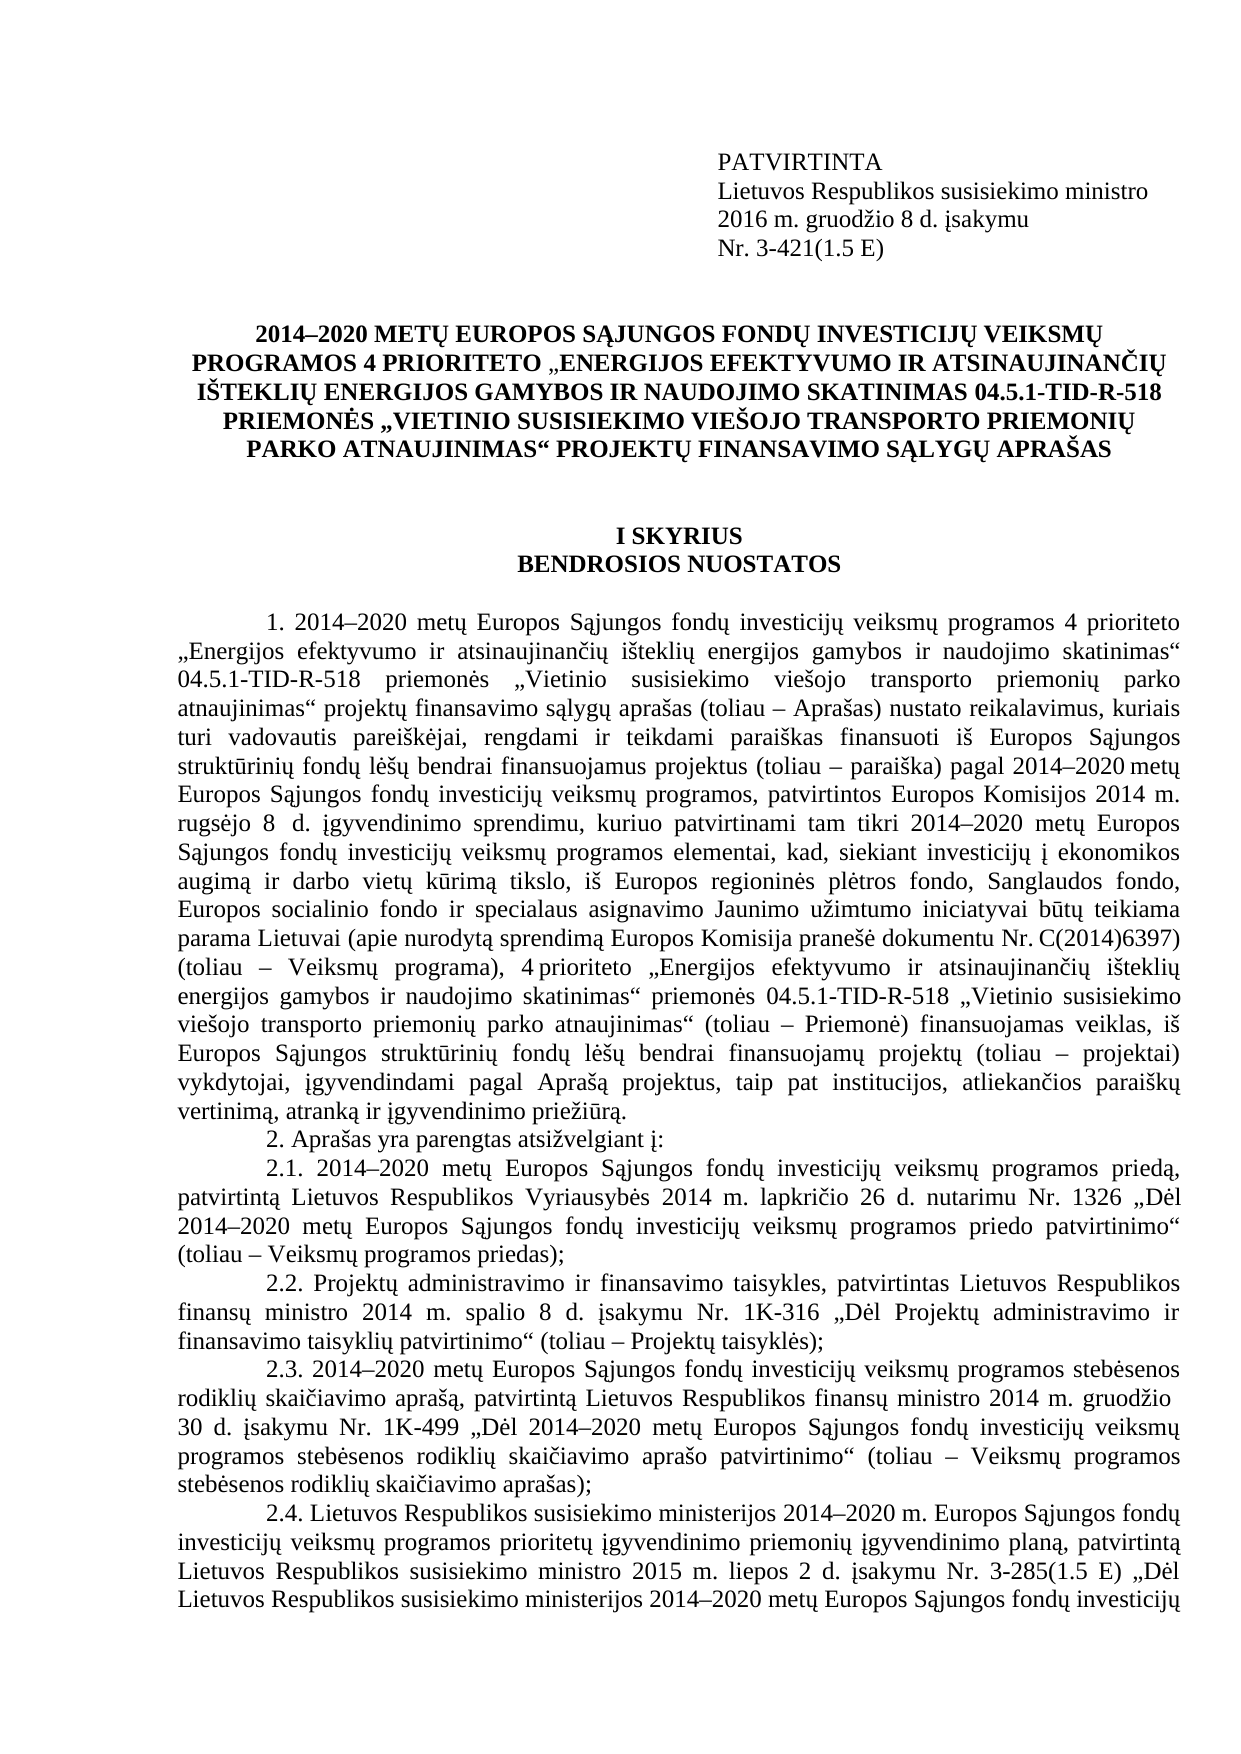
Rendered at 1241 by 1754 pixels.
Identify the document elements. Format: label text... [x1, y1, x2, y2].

text 1. 2014–2020 metų Europos Sąjungos fondų investicijų veiksmų programos 4 prioriteto „Energijos efektyvumo ir atsinaujinančių išteklių energijos gamybos ir naudojimo skatinimas“ 04.5.1-TID-R-518 priemonės „Vietinio susisiekimo viešojo transporto priemonių parko atnaujinimas“ projektų finansavimo sąlygų aprašas (toliau – Aprašas) nustato reikalavimus, kuriais turi vadovautis pareiškėjai, rengdami ir teikdami paraiškas finansuoti iš Europos Sąjungos struktūrinių fondų lėšų bendrai finansuojamus projektus (toliau – paraiška) pagal 2014–2020 metų Europos Sąjungos fondų investicijų veiksmų programos, patvirtintos Europos Komisijos 2014 m. rugsėjo 8 d. įgyvendinimo sprendimu, kuriuo patvirtinami tam tikri 2014–2020 metų Europos Sąjungos fondų investicijų veiksmų programos elementai, kad, siekiant investicijų į ekonomikos augimą ir darbo vietų kūrimą tikslo, iš Europos regioninės plėtros fondo, Sanglaudos fondo, Europos socialinio fondo ir specialaus asignavimo Jaunimo užimtumo iniciatyvai būtų teikiama parama Lietuvai (apie nurodytą sprendimą Europos Komisija pranešė dokumentu Nr. C(2014)6397) (toliau – Veiksmų programa), 4 prioriteto „Energijos efektyvumo ir atsinaujinančių išteklių energijos gamybos ir naudojimo skatinimas“ priemonės 04.5.1-TID-R-518 „Vietinio susisiekimo viešojo transporto priemonių parko atnaujinimas“ (toliau – Priemonė) finansuojamas veiklas, iš Europos Sąjungos struktūrinių fondų lėšų bendrai finansuojamų projektų (toliau – projektai) vykdytojai, įgyvendindami pagal Aprašą projektus, taip pat institucijos, atliekančios paraiškų vertinimą, atranką ir įgyvendinimo priežiūrą. [177, 607, 1181, 1124]
text 2.1. 2014–2020 metų Europos Sąjungos fondų investicijų veiksmų programos priedą, patvirtintą Lietuvos Respublikos Vyriausybės 2014 m. lapkričio 26 d. nutarimu Nr. 1326 „Dėl 2014–2020 metų Europos Sąjungos fondų investicijų veiksmų programos priedo patvirtinimo“ (toliau – Veiksmų programos priedas); [177, 1153, 1181, 1268]
text 2014–2020 METŲ EUROPOS SĄJUNGOS FONDŲ INVESTICIJŲ VEIKSMŲ PROGRAMOS 4 PRIORITETO „ENERGIJOS EFEKTYVUMO IR ATSINAUJINANČIŲ IŠTEKLIŲ ENERGIJOS GAMYBOS IR NAUDOJIMO SKATINIMAS 04.5.1-TID-R-518 PRIEMONĖS „vietinio susisiekimo viešojo transporto priemonių parko atnaujinimas“ PROJEKTŲ FINANSAVIMO SĄLYGŲ APRAŠAS [177, 319, 1181, 463]
text 2. Aprašas yra parengtas atsižvelgiant į: [177, 1124, 1181, 1153]
text Lietuvos Respublikos susisiekimo ministro [582, 176, 1181, 204]
text 2016 m. gruodžio 8 d. įsakymu [582, 204, 1181, 233]
text PATVIRTINTA [582, 147, 1181, 176]
text Nr. 3-421(1.5 E) [582, 233, 1181, 262]
text I SKYRIUS [177, 521, 1181, 549]
text 2.4. Lietuvos Respublikos susisiekimo ministerijos 2014–2020 m. Europos Sąjungos fondų investicijų veiksmų programos prioritetų įgyvendinimo priemonių įgyvendinimo planą, patvirtintą Lietuvos Respublikos susisiekimo ministro 2015 m. liepos 2 d. įsakymu Nr. 3-285(1.5 E) „Dėl Lietuvos Respublikos susisiekimo ministerijos 2014–2020 metų Europos Sąjungos fondų investicijų [177, 1498, 1181, 1613]
text 2.2. Projektų administravimo ir finansavimo taisykles, patvirtintas Lietuvos Respublikos finansų ministro 2014 m. spalio 8 d. įsakymu Nr. 1K-316 „Dėl Projektų administravimo ir finansavimo taisyklių patvirtinimo“ (toliau – Projektų taisyklės); [177, 1268, 1181, 1354]
text 2.3. 2014–2020 metų Europos Sąjungos fondų investicijų veiksmų programos stebėsenos rodiklių skaičiavimo aprašą, patvirtintą Lietuvos Respublikos finansų ministro 2014 m. gruodžio 30 d. įsakymu Nr. 1K-499 „Dėl 2014–2020 metų Europos Sąjungos fondų investicijų veiksmų programos stebėsenos rodiklių skaičiavimo aprašo patvirtinimo“ (toliau – Veiksmų programos stebėsenos rodiklių skaičiavimo aprašas); [177, 1354, 1181, 1498]
text BENDROSIOS NUOSTATOS [177, 549, 1181, 578]
